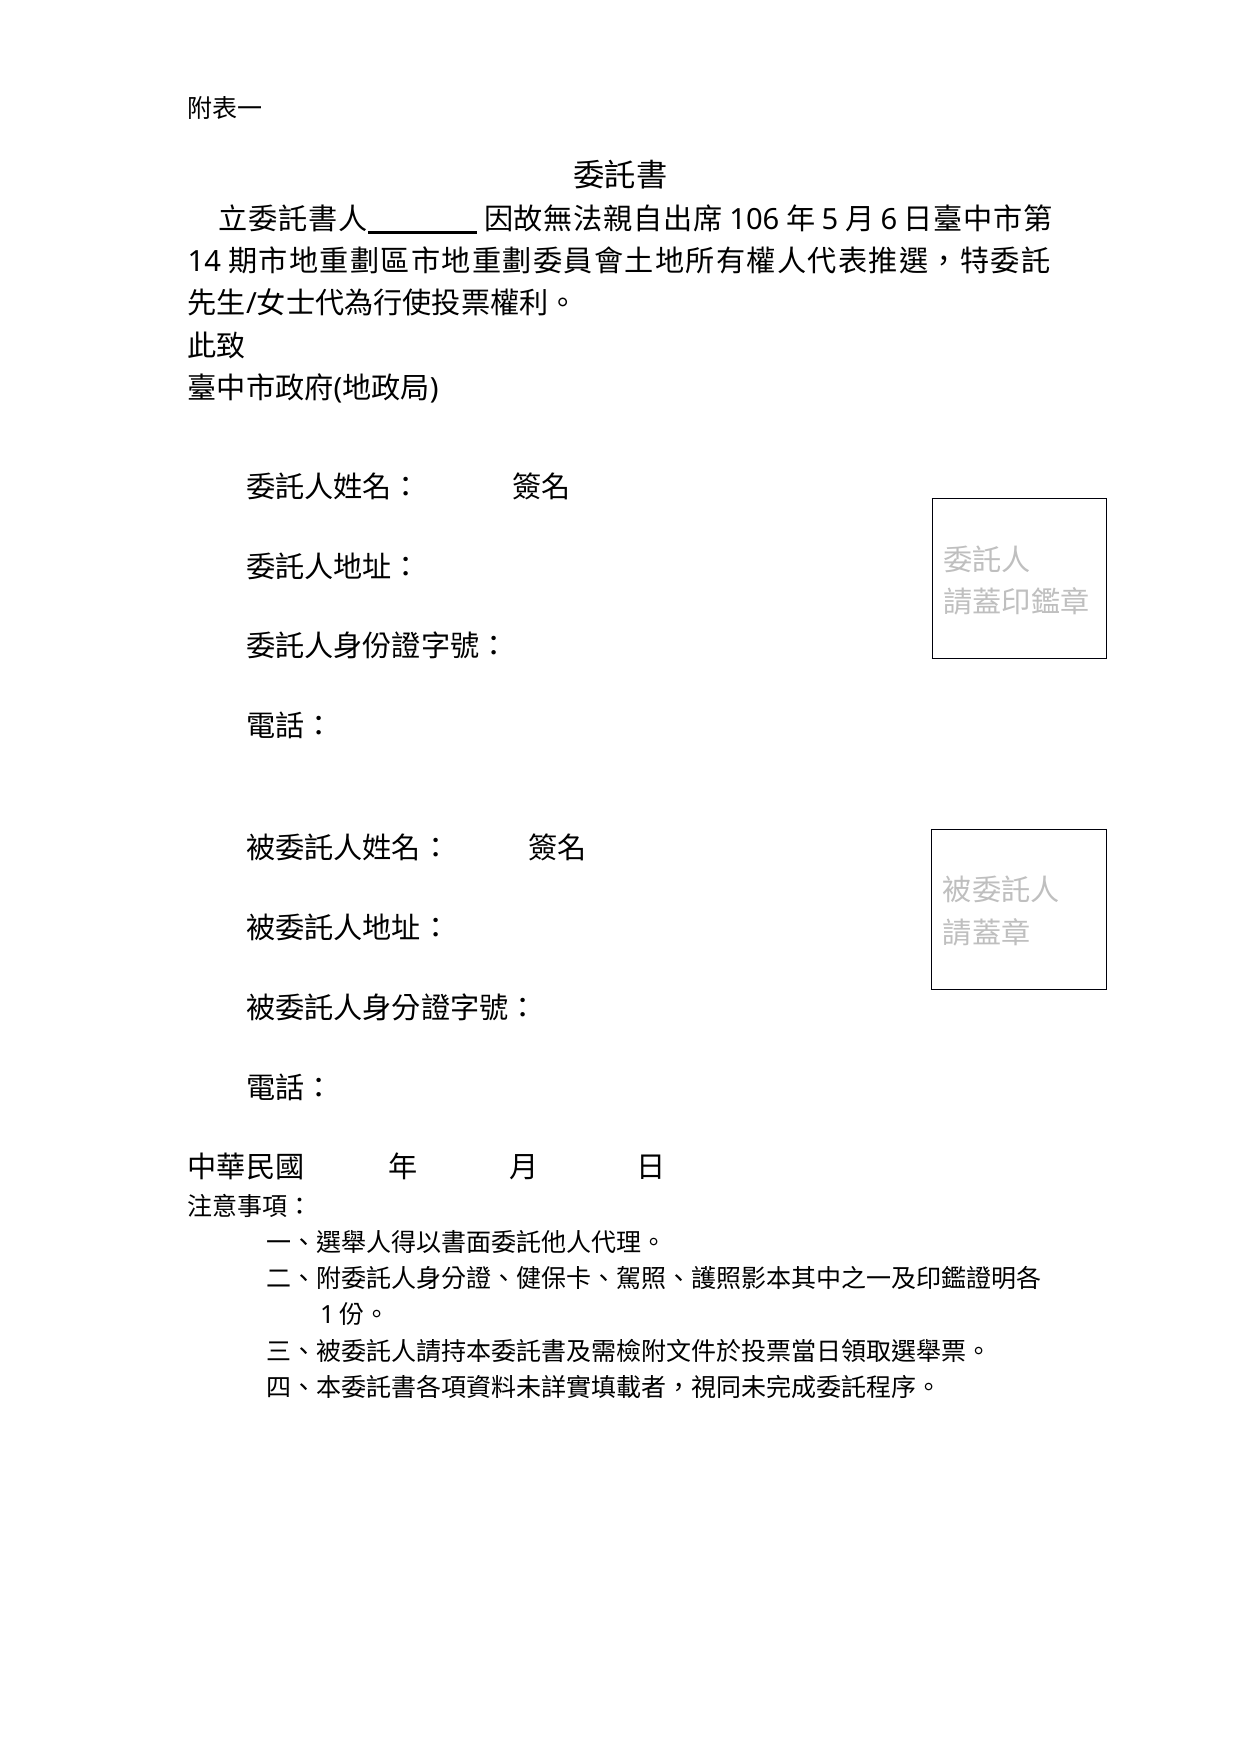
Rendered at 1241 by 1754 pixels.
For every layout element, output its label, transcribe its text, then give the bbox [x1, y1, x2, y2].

text 委託人地址： [187, 543, 932, 585]
text 立委託書人 因故無法親自出席106年5月6日臺中市第14期市地重劃區市地重劃委員會土地所有權人代表推選，特委託 先生/女士代為行使投票權利。 [187, 195, 1053, 322]
text 注意事項： [187, 1186, 1053, 1222]
text 中華民國 年 月 日 [187, 1144, 1053, 1186]
text 臺中市政府(地政局) [187, 365, 1053, 407]
text 電話： [187, 1064, 1053, 1106]
text 被委託人姓名： 簽名 [187, 825, 1053, 867]
text 被委託人身分證字號： [187, 984, 1053, 1027]
text 二、附委託人身分證、健保卡、駕照、護照影本其中之一及印鑑證明各1份。 [266, 1259, 1053, 1331]
text 此致 [187, 322, 1053, 365]
text 被委託人地址： [187, 904, 931, 947]
text 四、本委託書各項資料未詳實填載者，視同未完成委託程序。 [266, 1367, 1053, 1404]
text 委託書 [187, 150, 1053, 195]
table_header 委託人 請蓋印鑑章 [933, 499, 1106, 658]
text 委託人姓名： 簽名 [187, 463, 1053, 506]
text 一、選舉人得以書面委託他人代理。 [266, 1222, 1053, 1259]
table_header 被委託人 請蓋章 [932, 830, 1106, 988]
text 委託人身份證字號： [187, 623, 1053, 665]
text 三、被委託人請持本委託書及需檢附文件於投票當日領取選舉票。 [266, 1331, 1053, 1367]
text 電話： [187, 703, 1053, 745]
